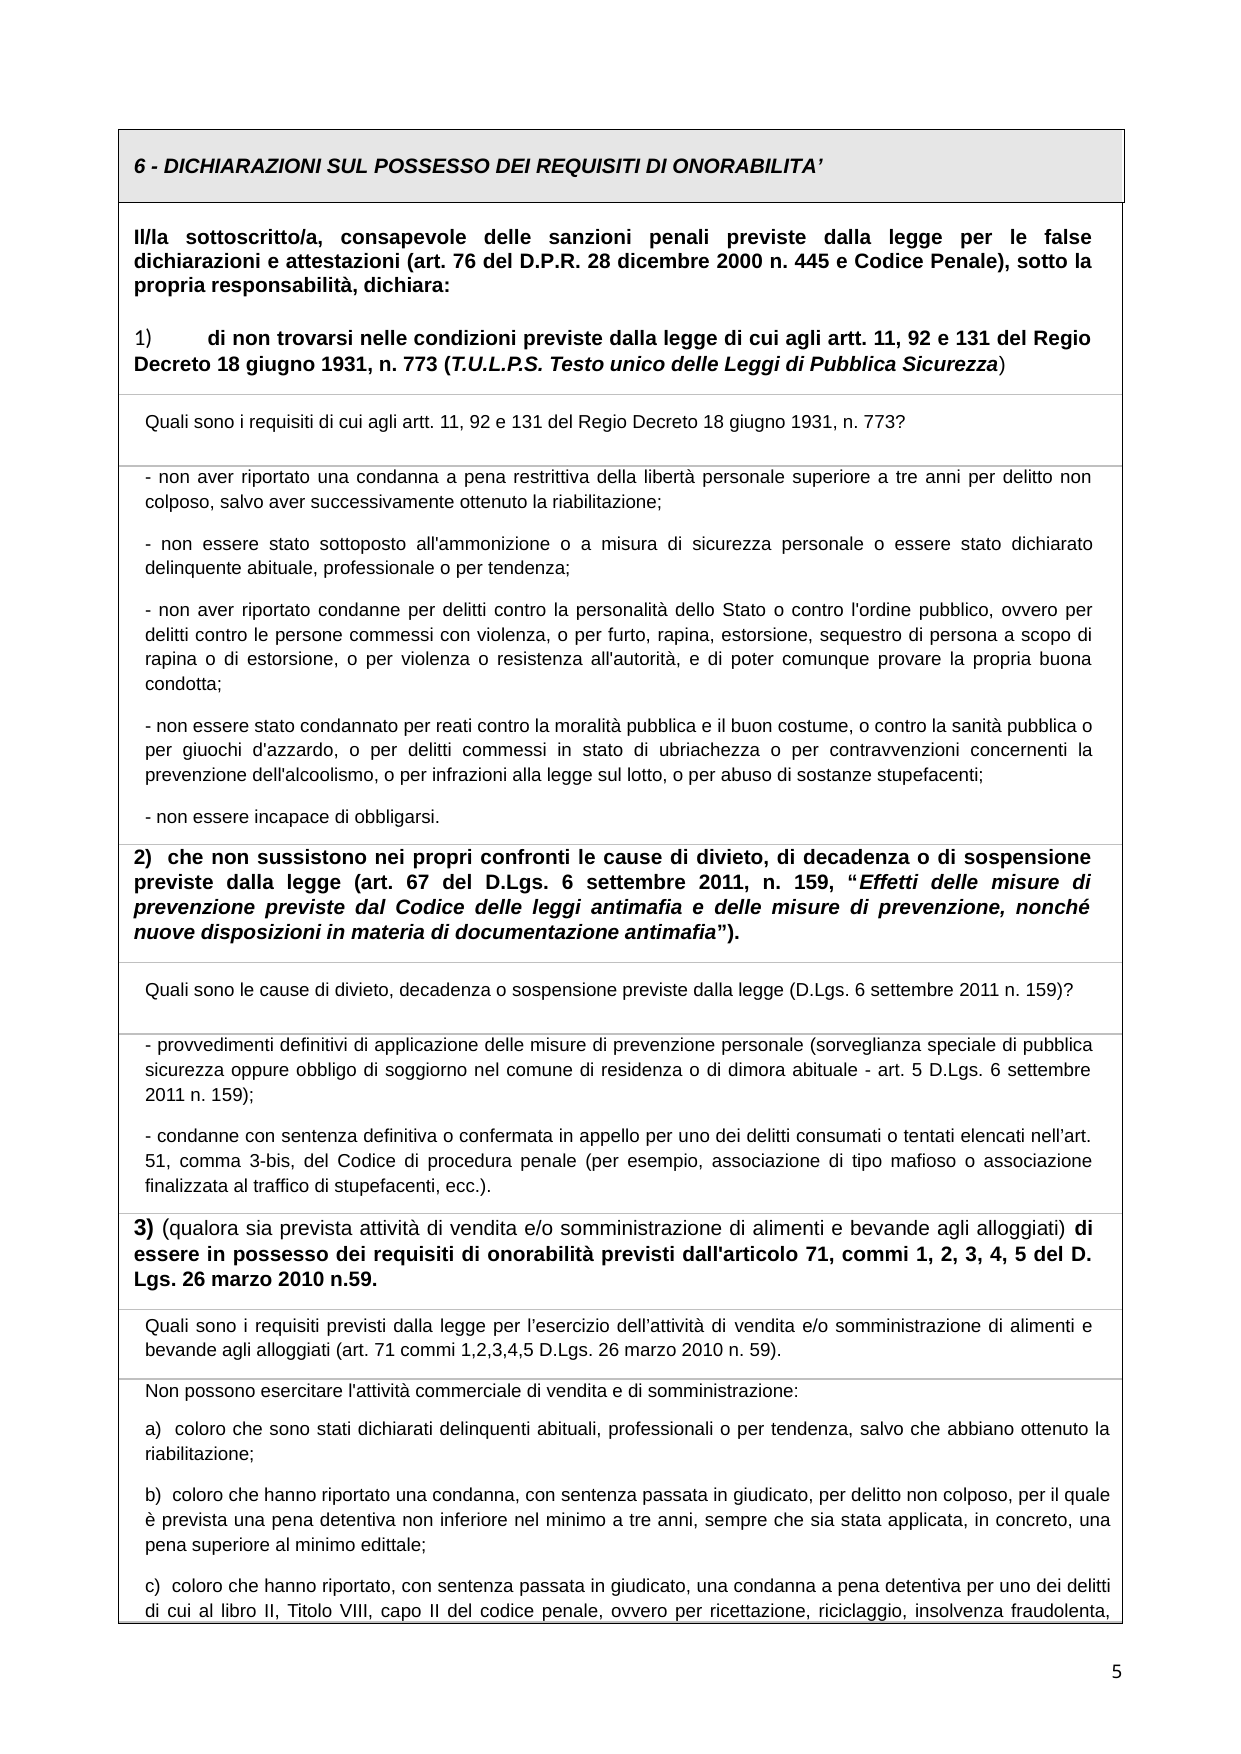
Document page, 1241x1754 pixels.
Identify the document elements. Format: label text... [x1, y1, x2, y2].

table_cell - non aver riportato una condanna a pena restrittiva della libertà personale superiore a tre anni per delitto non colposo, salvo aver successivamente ottenuto la riabilitazione; - non essere stato sottoposto all'ammonizione o a misura di sicurezza personale o essere stato dichiarato delinquente abituale, professionale o per tendenza; - non aver riportato condanne per delitti contro la personalità dello Stato o contro l'ordine pubblico, ovvero per delitti contro le persone commessi con violenza, o per furto, rapina, estorsione, sequestro di persona a scopo di rapina o di estorsione, o per violenza o resistenza all'autorità, e di poter comunque provare la propria buona condotta; - non essere stato condannato per reati contro la moralità pubblica e il buon costume, o contro la sanità pubblica o per giuochi d'azzardo, o per delitti commessi in stato di ubriachezza o per contravvenzioni concernenti la prevenzione dell'alcoolismo, o per infrazioni alla legge sul lotto, o per abuso di sostanze stupefacenti; - non essere incapace di obbligarsi. [119, 467, 1122, 844]
table_cell 3) (qualora sia prevista attività di vendita e/o somministrazione di alimenti e bevande agli alloggiati) di essere in possesso dei requisiti di onorabilità previsti dall'articolo 71, commi 1, 2, 3, 4, 5 del D. Lgs. 26 marzo 2010 n.59. [119, 1214, 1122, 1309]
table_header Quali sono i requisiti previsti dalla legge per l’esercizio dell’attività di vendita e/o somministrazione di alimenti e bevande agli alloggiati (art. 71 commi 1,2,3,4,5 D.Lgs. 26 marzo 2010 n. 59). [119, 1310, 1122, 1378]
table_cell Non possono esercitare l'attività commerciale di vendita e di somministrazione: a) coloro che sono stati dichiarati delinquenti abituali, professionali o per tendenza, salvo che abbiano ottenuto la riabilitazione; b) coloro che hanno riportato una condanna, con sentenza passata in giudicato, per delitto non colposo, per il quale è prevista una pena detentiva non inferiore nel minimo a tre anni, sempre che sia stata applicata, in concreto, una pena superiore al minimo edittale; c) coloro che hanno riportato, con sentenza passata in giudicato, una condanna a pena detentiva per uno dei delitti di cui al libro II, Titolo VIII, capo II del codice penale, ovvero per ricettazione, riciclaggio, insolvenza fraudolenta, [119, 1380, 1122, 1621]
table_header Quali sono i requisiti di cui agli artt. 11, 92 e 131 del Regio Decreto 18 giugno 1931, n. 773? [119, 395, 1122, 464]
table_cell 2) che non sussistono nei propri confronti le cause di divieto, di decadenza o di sospensione previste dalla legge (art. 67 del D.Lgs. 6 settembre 2011, n. 159, “Effetti delle misure di prevenzione previste dal Codice delle leggi antimafia e delle misure di prevenzione, nonché nuove disposizioni in materia di documentazione antimafia”). [119, 845, 1122, 962]
table_cell - provvedimenti definitivi di applicazione delle misure di prevenzione personale (sorveglianza speciale di pubblica sicurezza oppure obbligo di soggiorno nel comune di residenza o di dimora abituale - art. 5 D.Lgs. 6 settembre 2011 n. 159); - condanne con sentenza definitiva o confermata in appello per uno dei delitti consumati o tentati elencati nell’art. 51, comma 3-bis, del Codice di procedura penale (per esempio, associazione di tipo mafioso o associazione finalizzata al traffico di stupefacenti, ecc.). [119, 1035, 1122, 1213]
table_cell Il/la sottoscritto/a, consapevole delle sanzioni penali previste dalla legge per le false dichiarazioni e attestazioni (art. 76 del D.P.R. 28 dicembre 2000 n. 445 e Codice Penale), sotto la propria responsabilità, dichiara: di non trovarsi nelle condizioni previste dalla legge di cui agli artt. 11, 92 e 131 del Regio Decreto 18 giugno 1931, n. 773 (T.U.L.P.S. Testo unico delle Leggi di Pubblica Sicurezza) [119, 203, 1122, 394]
table_header 6 - DICHIARAZIONI SUL POSSESSO DEI REQUISITI DI ONORABILITA’ [119, 130, 1122, 202]
table_header Quali sono le cause di divieto, decadenza o sospensione previste dalla legge (D.Lgs. 6 settembre 2011 n. 159)? [119, 963, 1122, 1033]
